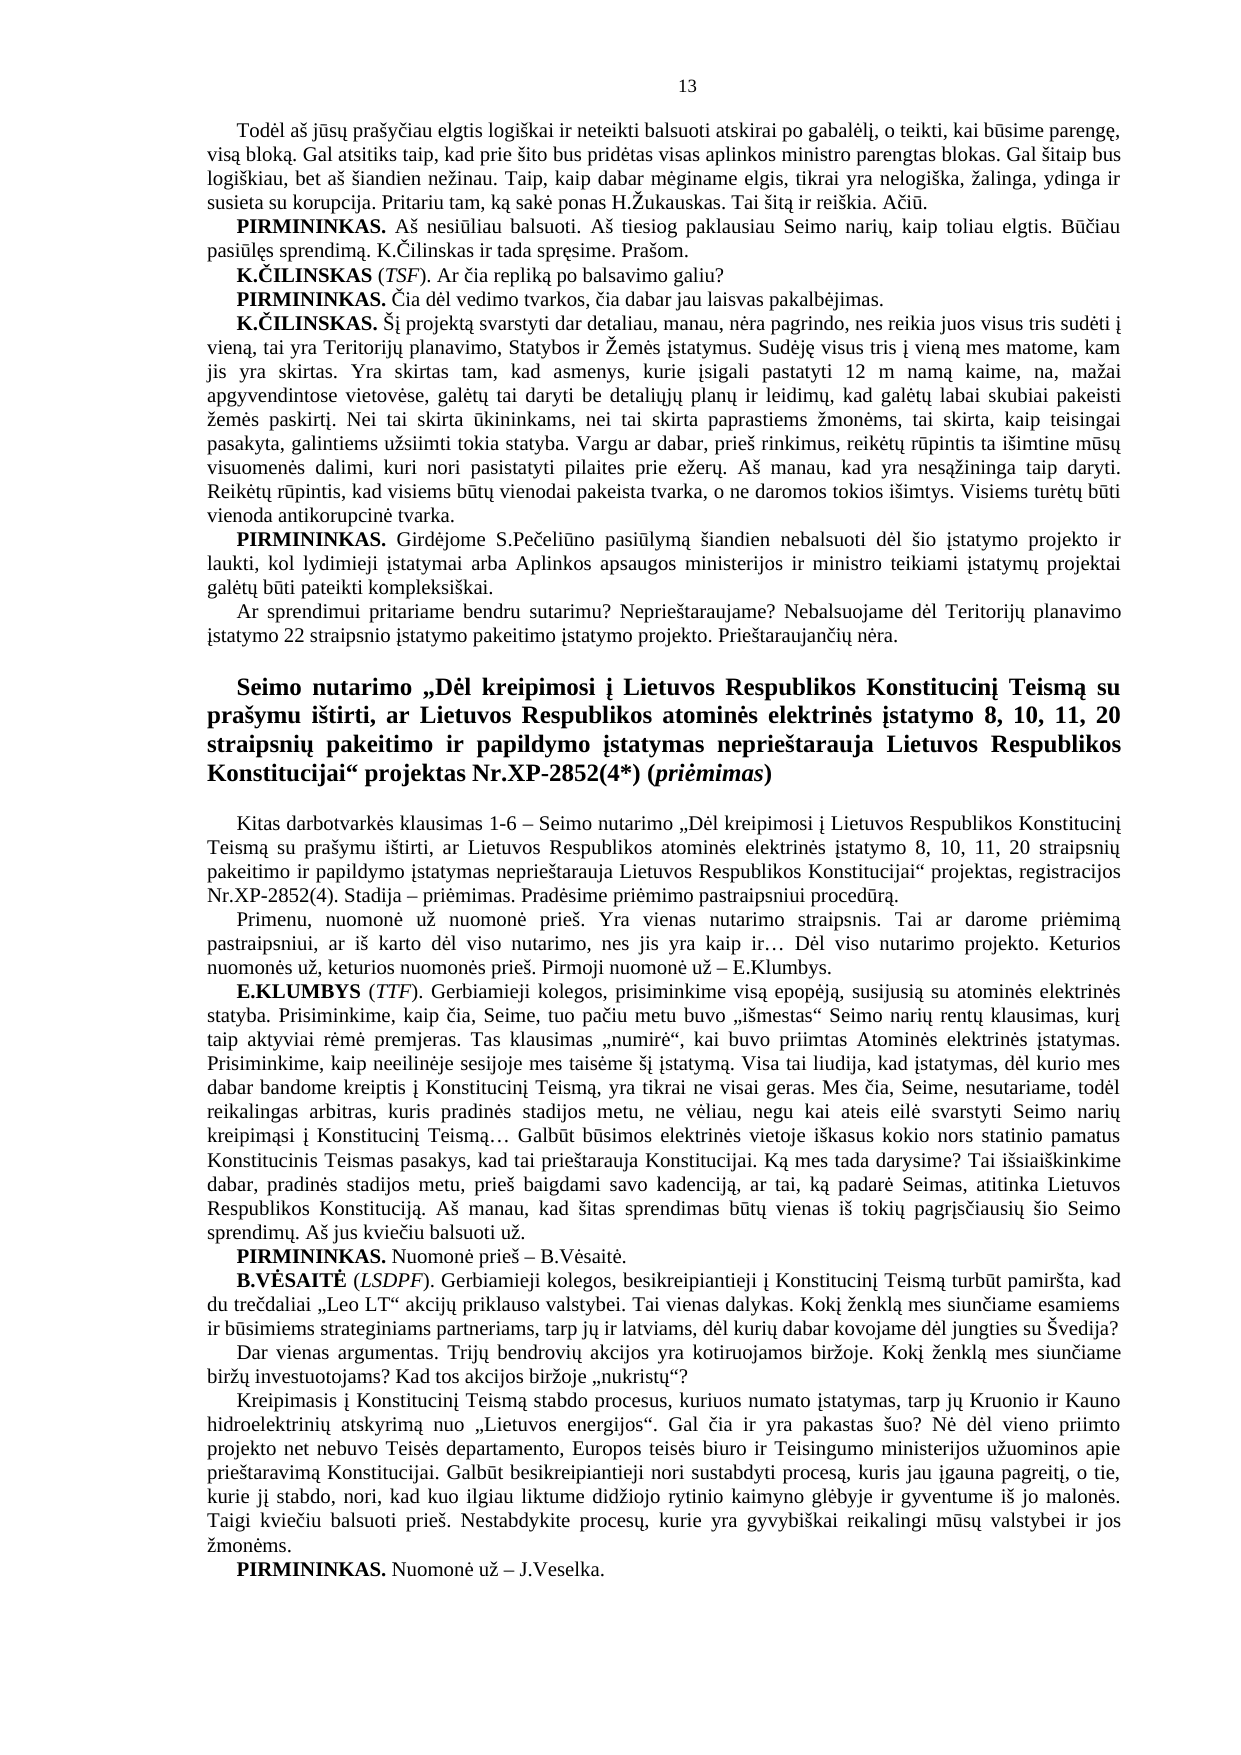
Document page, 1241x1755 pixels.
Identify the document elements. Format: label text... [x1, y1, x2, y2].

text Kreipimasis į Konstitucinį Teismą stabdo procesus, kuriuos numato įstatymas, tarp jų Kruonio ir Kauno hidroelektrinių atskyrimą nuo „Lietuvos energijos“. Gal čia ir yra pakastas šuo? Nė dėl vieno priimto projekto net nebuvo Teisės departamento, Europos teisės biuro ir Teisingumo ministerijos užuominos apie prieštaravimą Konstitucijai. Galbūt besikreipiantieji nori sustabdyti procesą, kuris jau įgauna pagreitį, o tie, kurie jį stabdo, nori, kad kuo ilgiau liktume didžiojo rytinio kaimyno glėbyje ir gyventume iš jo malonės. Taigi kviečiu balsuoti prieš. Nestabdykite procesų, kurie yra gyvybiškai reikalingi mūsų valstybei ir jos žmonėms. [207, 1388, 1122, 1557]
text E.KLUMBYS (TTF). Gerbiamieji kolegos, prisiminkime visą epopėją, susijusią su atominės elektrinės statyba. Prisiminkime, kaip čia, Seime, tuo pačiu metu buvo „išmestas“ Seimo narių rentų klausimas, kurį taip aktyviai rėmė premjeras. Tas klausimas „numirė“, kai buvo priimtas Atominės elektrinės įstatymas. Prisiminkime, kaip neeilinėje sesijoje mes taisėme šį įstatymą. Visa tai liudija, kad įstatymas, dėl kurio mes dabar bandome kreiptis į Konstitucinį Teismą, yra tikrai ne visai geras. Mes čia, Seime, nesutariame, todėl reikalingas arbitras, kuris pradinės stadijos metu, ne vėliau, negu kai ateis eilė svarstyti Seimo narių kreipimąsi į Konstitucinį Teismą… Galbūt būsimos elektrinės vietoje iškasus kokio nors statinio pamatus Konstitucinis Teismas pasakys, kad tai prieštarauja Konstitucijai. Ką mes tada darysime? Tai išsiaiškinkime dabar, pradinės stadijos metu, prieš baigdami savo kadenciją, ar tai, ką padarė Seimas, atitinka Lietuvos Respublikos Konstituciją. Aš manau, kad šitas sprendimas būtų vienas iš tokių pagrįsčiausių šio Seimo sprendimų. Aš jus kviečiu balsuoti už. [207, 979, 1122, 1244]
text Dar vienas argumentas. Trijų bendrovių akcijos yra kotiruojamos biržoje. Kokį ženklą mes siunčiame biržų investuotojams? Kad tos akcijos biržoje „nukristų“? [207, 1340, 1122, 1388]
text PIRMININKAS. Girdėjome S.Pečeliūno pasiūlymą šiandien nebalsuoti dėl šio įstatymo projekto ir laukti, kol lydimieji įstatymai arba Aplinkos apsaugos ministerijos ir ministro teikiami įstatymų projektai galėtų būti pateikti kompleksiškai. [207, 527, 1122, 599]
text Kitas darbotvarkės klausimas 1-6 – Seimo nutarimo „Dėl kreipimosi į Lietuvos Respublikos Konstitucinį Teismą su prašymu ištirti, ar Lietuvos Respublikos atominės elektrinės įstatymo 8, 10, 11, 20 straipsnių pakeitimo ir papildymo įstatymas neprieštarauja Lietuvos Respublikos Konstitucijai“ projektas, registracijos Nr.XP-2852(4). Stadija – priėmimas. Pradėsime priėmimo pastraipsniui procedūrą. [207, 811, 1122, 907]
text Seimo nutarimo „Dėl kreipimosi į Lietuvos Respublikos Konstitucinį Teismą su prašymu ištirti, ar Lietuvos Respublikos atominės elektrinės įstatymo 8, 10, 11, 20 straipsnių pakeitimo ir papildymo įstatymas neprieštarauja Lietuvos Respublikos Konstitucijai“ projektas Nr.XP-2852(4*) (priėmimas) [207, 672, 1122, 787]
text PIRMININKAS. Aš nesiūliau balsuoti. Aš tiesiog paklausiau Seimo narių, kaip toliau elgtis. Būčiau pasiūlęs sprendimą. K.Čilinskas ir tada spręsime. Prašom. [207, 214, 1122, 262]
text Todėl aš jūsų prašyčiau elgtis logiškai ir neteikti balsuoti atskirai po gabalėlį, o teikti, kai būsime parengę, visą bloką. Gal atsitiks taip, kad prie šito bus pridėtas visas aplinkos ministro parengtas blokas. Gal šitaip bus logiškiau, bet aš šiandien nežinau. Taip, kaip dabar mėginame elgis, tikrai yra nelogiška, žalinga, ydinga ir susieta su korupcija. Pritariu tam, ką sakė ponas H.Žukauskas. Tai šitą ir reiškia. Ačiū. [207, 118, 1122, 214]
text PIRMININKAS. Čia dėl vedimo tvarkos, čia dabar jau laisvas pakalbėjimas. [207, 287, 1122, 311]
text Primenu, nuomonė už nuomonė prieš. Yra vienas nutarimo straipsnis. Tai ar darome priėmimą pastraipsniui, ar iš karto dėl viso nutarimo, nes jis yra kaip ir… Dėl viso nutarimo projekto. Keturios nuomonės už, keturios nuomonės prieš. Pirmoji nuomonė už – E.Klumbys. [207, 907, 1122, 979]
text Ar sprendimui pritariame bendru sutarimu? Neprieštaraujame? Nebalsuojame dėl Teritorijų planavimo įstatymo 22 straipsnio įstatymo pakeitimo įstatymo projekto. Prieštaraujančių nėra. [207, 599, 1122, 647]
text K.ČILINSKAS (TSF). Ar čia repliką po balsavimo galiu? [207, 262, 1122, 287]
text K.ČILINSKAS. Šį projektą svarstyti dar detaliau, manau, nėra pagrindo, nes reikia juos visus tris sudėti į vieną, tai yra Teritorijų planavimo, Statybos ir Žemės įstatymus. Sudėję visus tris į vieną mes matome, kam jis yra skirtas. Yra skirtas tam, kad asmenys, kurie įsigali pastatyti 12 m namą kaime, na, mažai apgyvendintose vietovėse, galėtų tai daryti be detaliųjų planų ir leidimų, kad galėtų labai skubiai pakeisti žemės paskirtį. Nei tai skirta ūkininkams, nei tai skirta paprastiems žmonėms, tai skirta, kaip teisingai pasakyta, galintiems užsiimti tokia statyba. Vargu ar dabar, prieš rinkimus, reikėtų rūpintis ta išimtine mūsų visuomenės dalimi, kuri nori pasistatyti pilaites prie ežerų. Aš manau, kad yra nesąžininga taip daryti. Reikėtų rūpintis, kad visiems būtų vienodai pakeista tvarka, o ne daromos tokios išimtys. Visiems turėtų būti vienoda antikorupcinė tvarka. [207, 311, 1122, 527]
text PIRMININKAS. Nuomonė už – J.Veselka. [207, 1557, 1122, 1581]
text PIRMININKAS. Nuomonė prieš – B.Vėsaitė. [207, 1244, 1122, 1268]
text B.VĖSAITĖ (LSDPF). Gerbiamieji kolegos, besikreipiantieji į Konstitucinį Teismą turbūt pamiršta, kad du trečdaliai „Leo LT“ akcijų priklauso valstybei. Tai vienas dalykas. Kokį ženklą mes siunčiame esamiems ir būsimiems strateginiams partneriams, tarp jų ir latviams, dėl kurių dabar kovojame dėl jungties su Švedija? [207, 1268, 1122, 1340]
